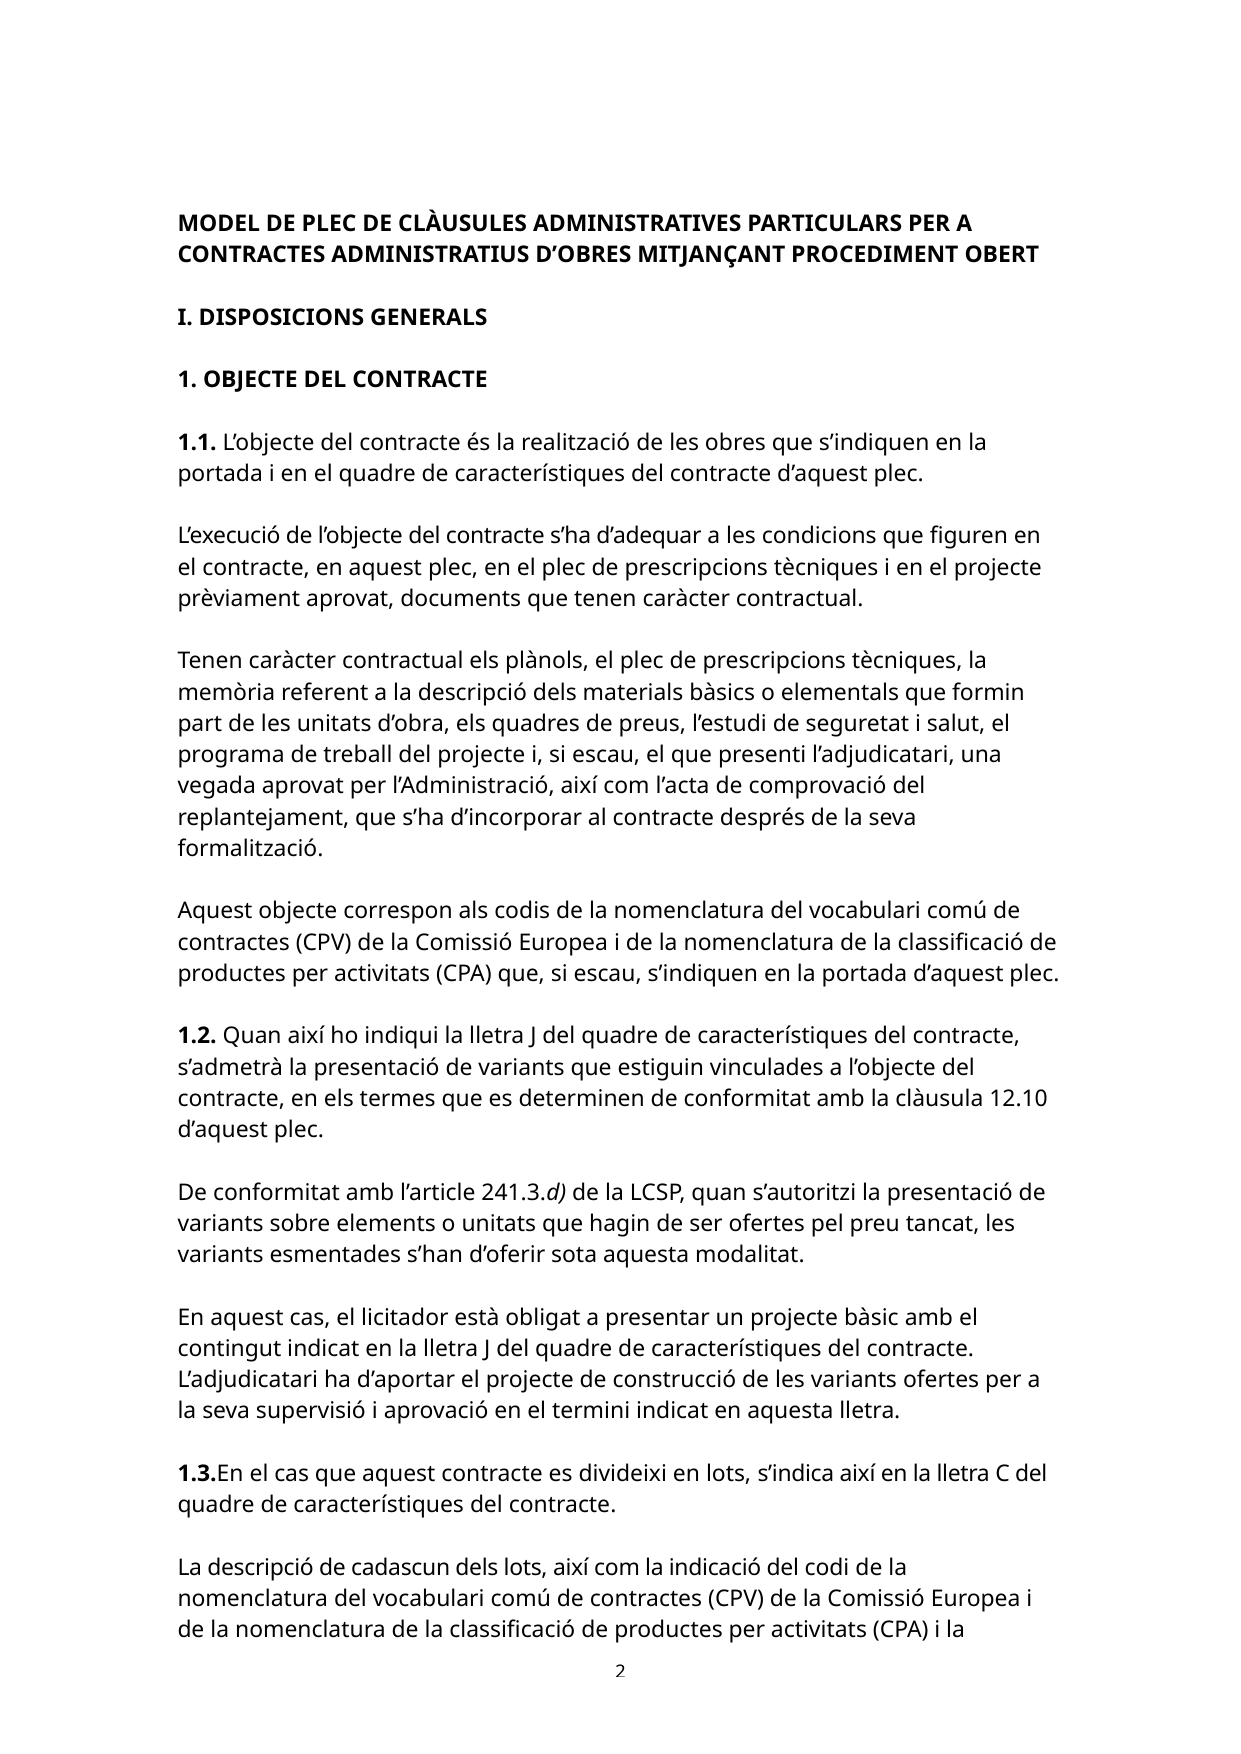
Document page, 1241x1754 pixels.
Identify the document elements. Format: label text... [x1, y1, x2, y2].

text 1.2. Quan així ho indiqui la lletra J del quadre de característiques del contracte, s’admetrà la presentació de variants que estiguin vinculades a l’objecte del contracte, en els termes que es determinen de conformitat amb la clàusula 12.10 d’aquest plec. [177, 1019, 1063, 1144]
text 1.1. L’objecte del contracte és la realització de les obres que s’indiquen en la portada i en el quadre de característiques del contracte d’aquest plec. [177, 426, 1063, 488]
text L’execució de l’objecte del contracte s’ha d’adequar a les condicions que figuren en el contracte, en aquest plec, en el plec de prescripcions tècniques i en el projecte prèviament aprovat, documents que tenen caràcter contractual. [177, 519, 1063, 613]
text La descripció de cadascun dels lots, així com la indicació del codi de la nomenclatura del vocabulari comú de contractes (CPV) de la Comissió Europea i de la nomenclatura de la classificació de productes per activitats (CPA) i la [177, 1551, 1063, 1644]
text 1.3.En el cas que aquest contracte es divideixi en lots, s’indica així en la lletra C del quadre de característiques del contracte. [177, 1457, 1063, 1519]
text En aquest cas, el licitador està obligat a presentar un projecte bàsic amb el contingut indicat en la lletra J del quadre de característiques del contracte. L’adjudicatari ha d’aportar el projecte de construcció de les variants ofertes per a la seva supervisió i aprovació en el termini indicat en aquesta lletra. [177, 1301, 1063, 1426]
text De conformitat amb l’article 241.3.d) de la LCSP, quan s’autoritzi la presentació de variants sobre elements o unitats que hagin de ser ofertes pel preu tancat, les variants esmentades s’han d’oferir sota aquesta modalitat. [177, 1176, 1063, 1269]
text Aquest objecte correspon als codis de la nomenclatura del vocabulari comú de contractes (CPV) de la Comissió Europea i de la nomenclatura de la classificació de productes per activitats (CPA) que, si escau, s’indiquen en la portada d’aquest plec. [177, 894, 1063, 988]
text MODEL DE PLEC DE CLÀUSULES ADMINISTRATIVES PARTICULARS PER A CONTRACTES ADMINISTRATIUS D’OBRES MITJANÇANT PROCEDIMENT OBERT [177, 207, 1063, 269]
text Tenen caràcter contractual els plànols, el plec de prescripcions tècniques, la memòria referent a la descripció dels materials bàsics o elementals que formin part de les unitats d’obra, els quadres de preus, l’estudi de seguretat i salut, el programa de treball del projecte i, si escau, el que presenti l’adjudicatari, una vegada aprovat per l’Administració, així com l’acta de comprovació del replantejament, que s’ha d’incorporar al contracte després de la seva formalització. [177, 644, 1063, 863]
text I. DISPOSICIONS GENERALS [177, 301, 1063, 332]
text 1. OBJECTE DEL CONTRACTE [177, 363, 1063, 394]
